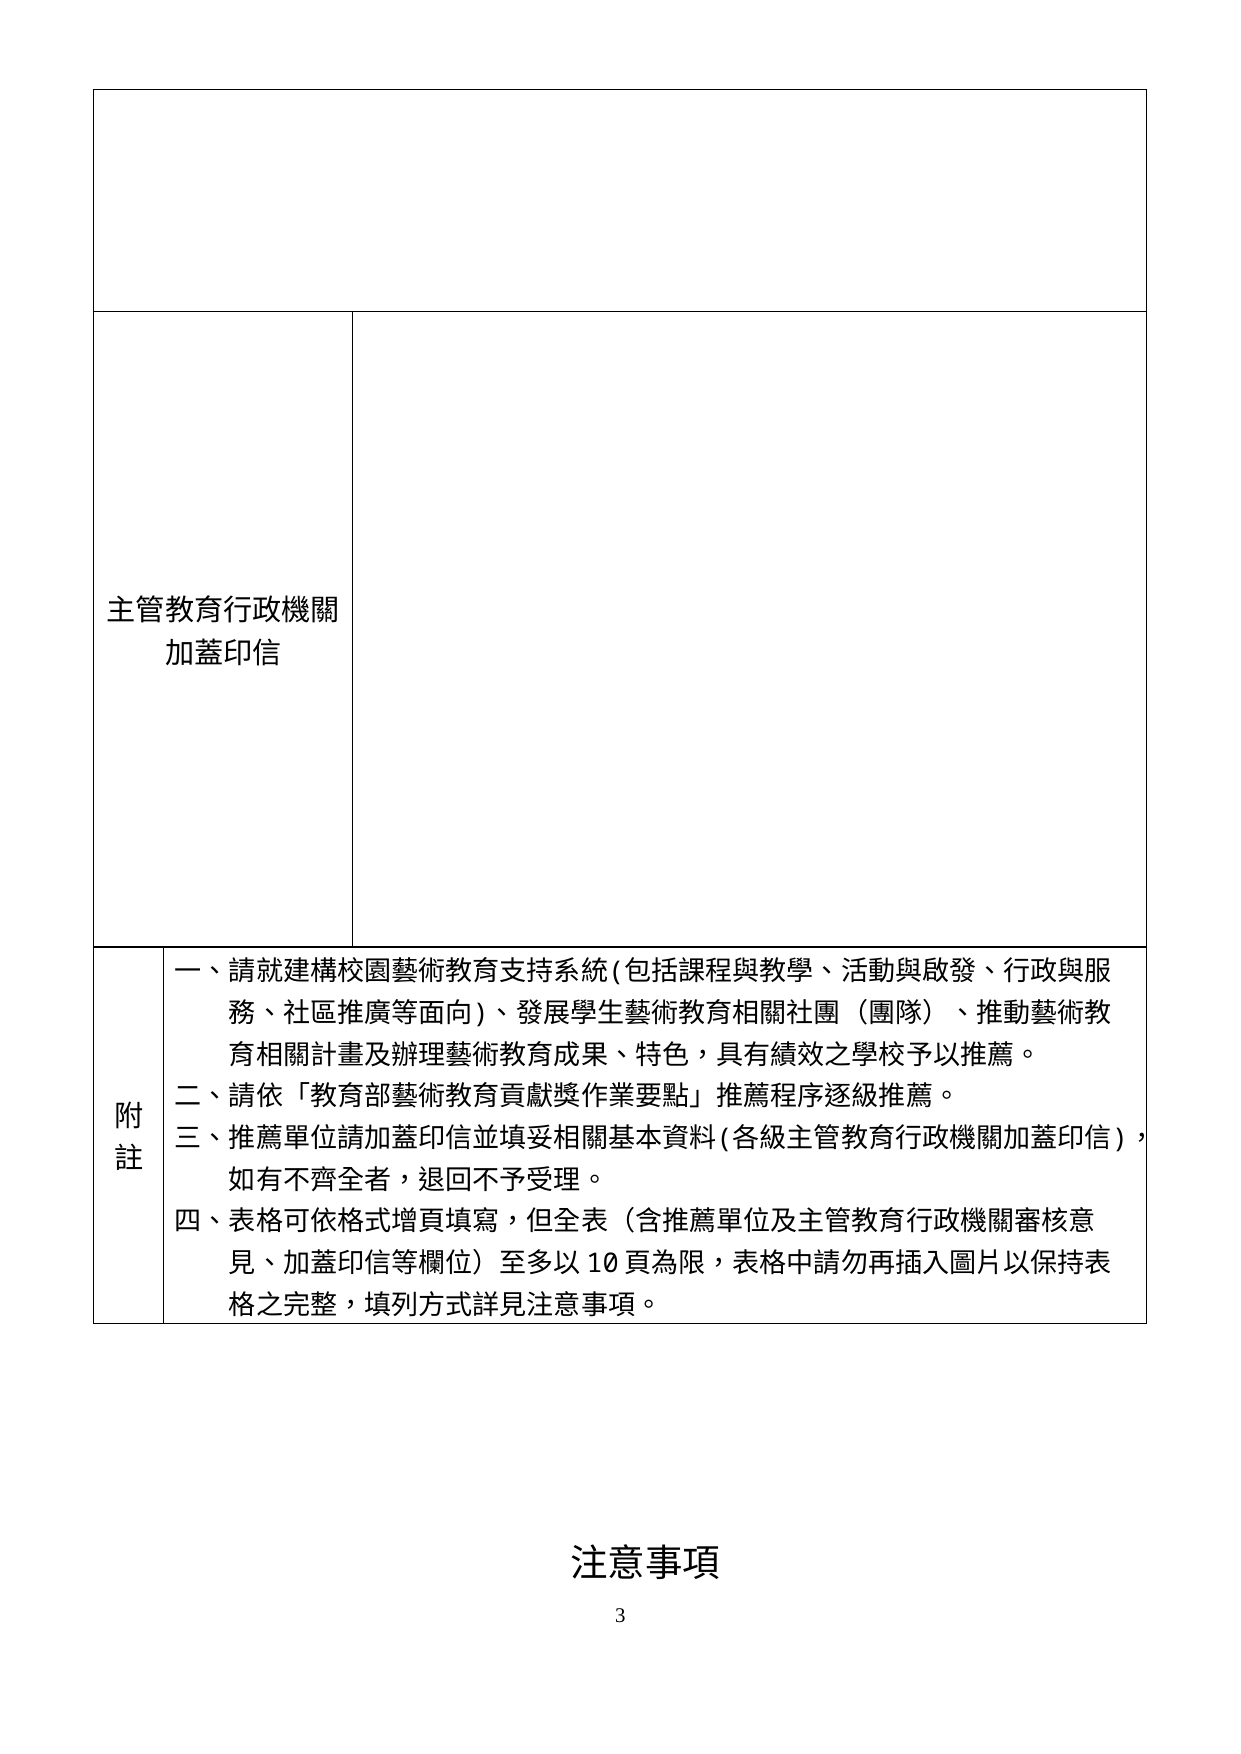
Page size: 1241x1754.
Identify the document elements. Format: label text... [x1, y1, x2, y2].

table_cell [353, 312, 1146, 946]
text 注意事項 [118, 1533, 1172, 1588]
table_cell 一、請就建構校園藝術教育支持系統(包括課程與教學、活動與啟發、行政與服務、社區推廣等面向)、發展學生藝術教育相關社團（團隊）、推動藝術教育相關計畫及辦理藝術教育成果、特色，具有績效之學校予以推薦。 二、請依「教育部藝術教育貢獻獎作業要點」推薦程序逐級推薦。 三、推薦單位請加蓋印信並填妥相關基本資料(各級主管教育行政機關加蓋印信)，如有不齊全者，退回不予受理。 四、表格可依格式增頁填寫，但全表（含推薦單位及主管教育行政機關審核意見、加蓋印信等欄位）至多以10頁為限，表格中請勿再插入圖片以保持表格之完整，填列方式詳見注意事項。 [164, 948, 1146, 1322]
table_cell 主管教育行政機關加蓋印信 [94, 312, 352, 946]
table_cell [94, 90, 1146, 311]
table_cell 附註 [94, 948, 163, 1322]
